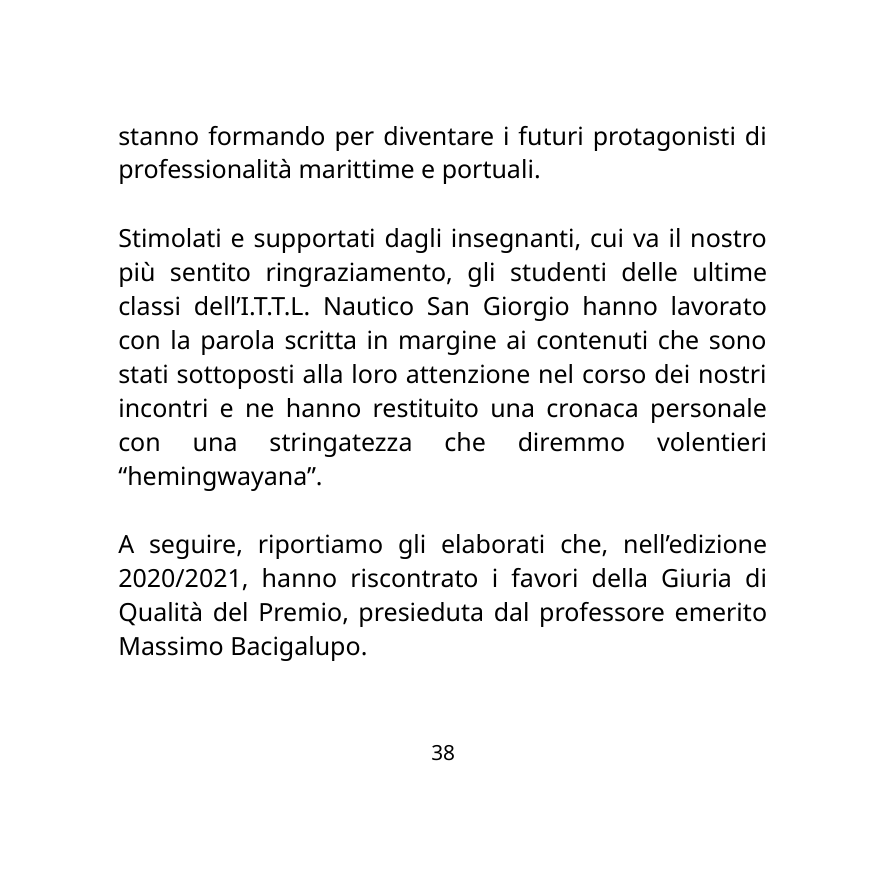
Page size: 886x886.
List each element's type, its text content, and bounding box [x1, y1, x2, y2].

text A seguire, riportiamo gli elaborati che, nell’edizione 2020/2021, hanno riscontrato i favori della Giuria di Qualità del Premio, presieduta dal professore emerito Massimo Bacigalupo. [118, 527, 768, 663]
text stanno formando per diventare i futuri protagonisti di professionalità marittime e portuali. [118, 118, 768, 186]
text Stimolati e supportati dagli insegnanti, cui va il nostro più sentito ringraziamento, gli studenti delle ultime classi dell’I.T.T.L. Nautico San Giorgio hanno lavorato con la parola scritta in margine ai contenuti che sono stati sottoposti alla loro attenzione nel corso dei nostri incontri e ne hanno restituito una cronaca personale con una stringatezza che diremmo volentieri “hemingwayana”. [118, 220, 768, 493]
